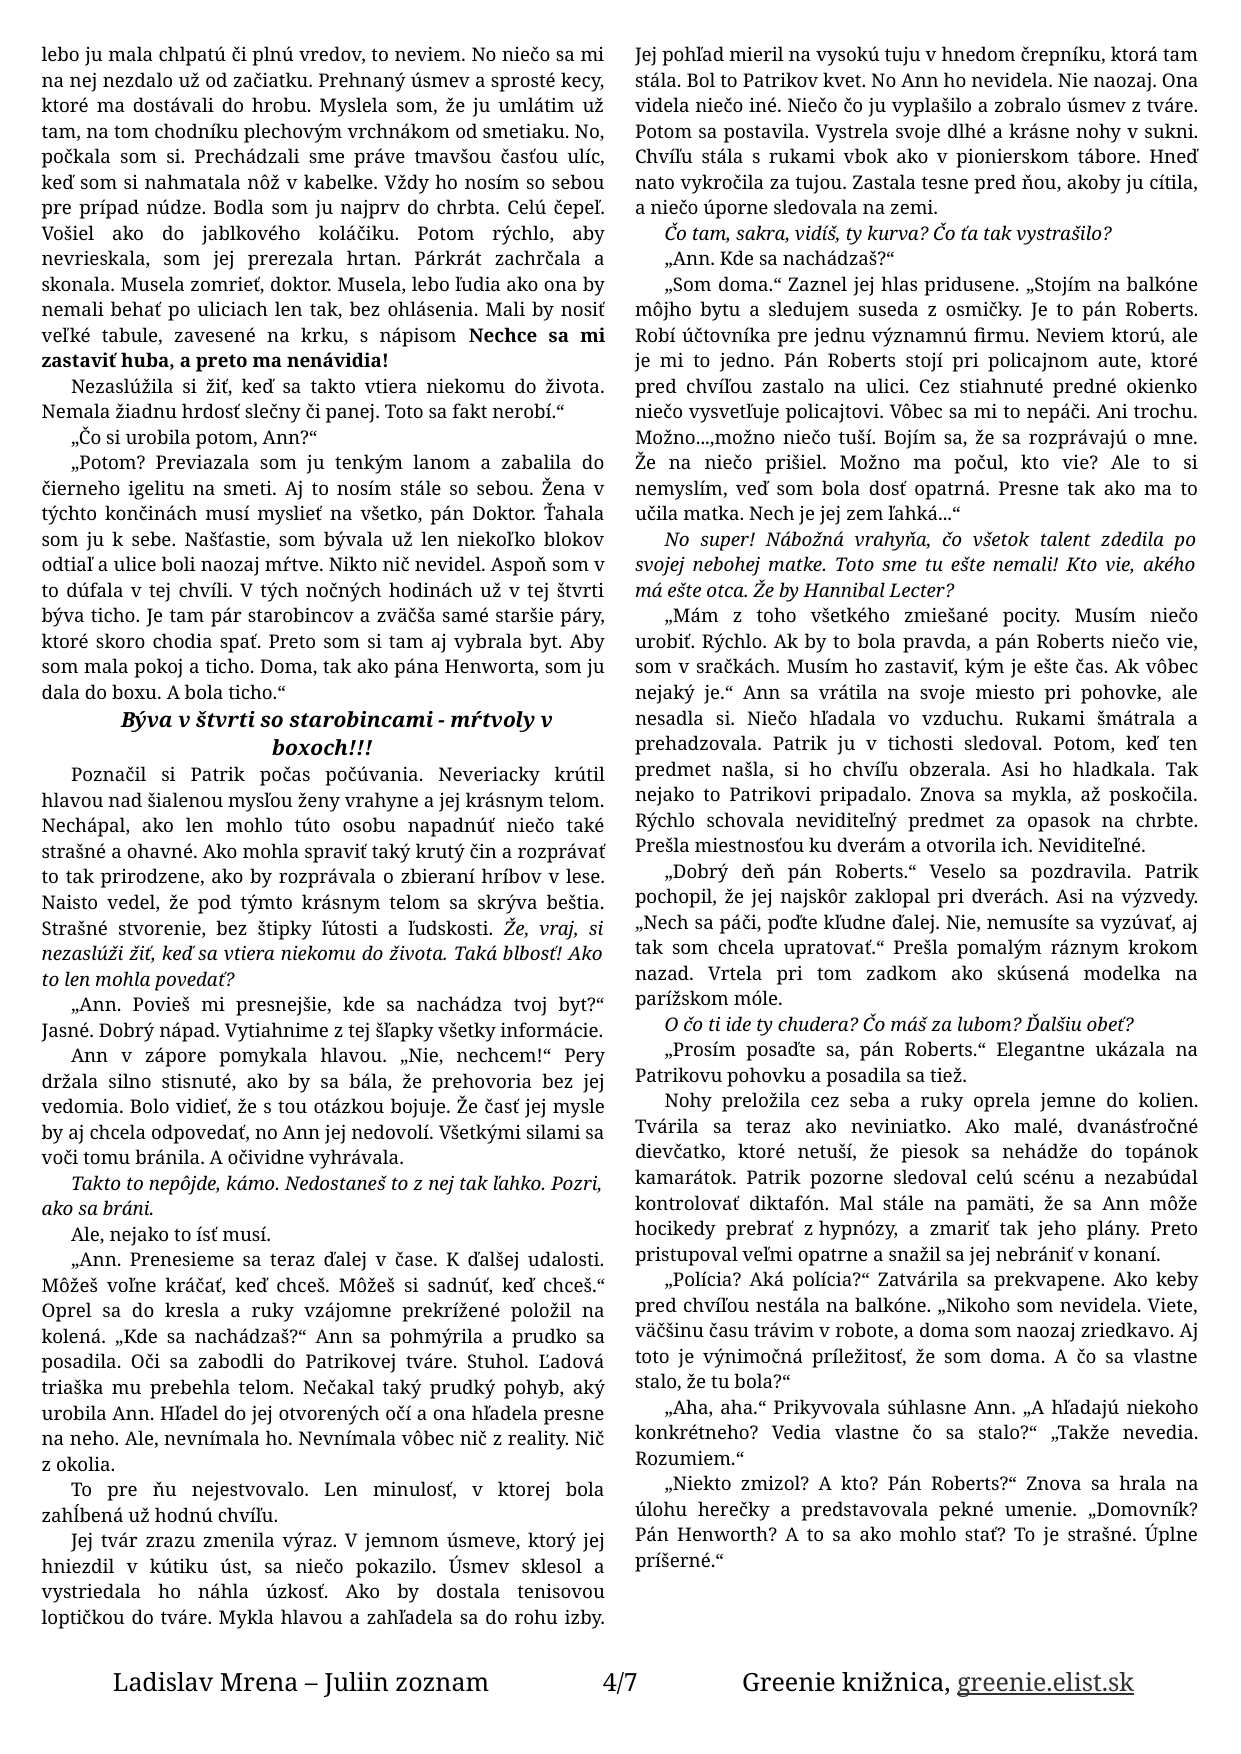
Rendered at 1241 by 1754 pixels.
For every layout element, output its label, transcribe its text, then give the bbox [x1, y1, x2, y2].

text Býva v štvrti so starobincami - mŕtvoly v boxoch!!! [41, 705, 605, 762]
text O čo ti ide ty chudera? Čo máš za lubom? Ďalšiu obeť? [635, 1011, 1199, 1037]
text Čo tam, sakra, vidíš, ty kurva? Čo ťa tak vystrašilo? [635, 220, 1199, 246]
text lebo ju mala chlpatú či plnú vredov, to neviem. No niečo sa mi na nej nezdalo už od začiatku. Prehnaný úsmev a sprosté kecy, ktoré ma dostávali do hrobu. Myslela som, že ju umlátim už tam, na tom chodníku plechovým vrchnákom od smetiaku. No, počkala som si. Prechádzali sme práve tmavšou časťou ulíc, keď som si nahmatala nôž v kabelke. Vždy ho nosím so sebou pre prípad núdze. Bodla som ju najprv do chrbta. Celú čepeľ. Vošiel ako do jablkového koláčiku. Potom rýchlo, aby nevrieskala, som jej prerezala hrtan. Párkrát zachrčala a skonala. Musela zomrieť, doktor. Musela, lebo ľudia ako ona by nemali behať po uliciach len tak, bez ohlásenia. Mali by nosiť veľké tabule, zavesené na krku, s nápisom Nechce sa mi zastaviť huba, a preto ma nenávidia! [41, 41, 605, 373]
text „Niekto zmizol? A kto? Pán Roberts?“ Znova sa hrala na úlohu herečky a predstavovala pekné umenie. „Domovník? Pán Henworth? A to sa ako mohlo stať? To je strašné. Úplne príšerné.“ [635, 1471, 1199, 1573]
text Nohy preložila cez seba a ruky oprela jemne do kolien. Tvárila sa teraz ako neviniatko. Ako malé, dvanásťročné dievčatko, ktoré netuší, že piesok sa nehádže do topánok kamarátok. Patrik pozorne sledoval celú scénu a nezabúdal kontrolovať diktafón. Mal stále na pamäti, že sa Ann môže hocikedy prebrať z hypnózy, a zmariť tak jeho plány. Preto pristupoval veľmi opatrne a snažil sa jej nebrániť v konaní. [635, 1088, 1199, 1266]
text No super! Nábožná vrahyňa, čo všetok talent zdedila po svojej nebohej matke. Toto sme tu ešte nemali! Kto vie, akého má ešte otca. Že by Hannibal Lecter? [635, 526, 1199, 603]
text Ann v zápore pomykala hlavou. „Nie, nechcem!“ Pery držala silno stisnuté, ako by sa bála, že prehovoria bez jej vedomia. Bolo vidieť, že s tou otázkou bojuje. Že časť jej mysle by aj chcela odpovedať, no Ann jej nedovolí. Všetkými silami sa voči tomu bránila. A očividne vyhrávala. [41, 1042, 605, 1170]
text „Prosím posaďte sa, pán Roberts.“ Elegantne ukázala na Patrikovu pohovku a posadila sa tiež. [635, 1037, 1199, 1088]
text Jej pohľad mieril na vysokú tuju v hnedom črepníku, ktorá tam stála. Bol to Patrikov kvet. No Ann ho nevidela. Nie naozaj. Ona videla niečo iné. Niečo čo ju vyplašilo a zobralo úsmev z tváre. Potom sa postavila. Vystrela svoje dlhé a krásne nohy v sukni. Chvíľu stála s rukami vbok ako v pionierskom tábore. Hneď nato vykročila za tujou. Zastala tesne pred ňou, akoby ju cítila, a niečo úporne sledovala na zemi. [635, 41, 1199, 220]
text To pre ňu nejestvovalo. Len minulosť, v ktorej bola zahĺbená už hodnú chvíľu. [41, 1476, 605, 1527]
text „Ann. Povieš mi presnejšie, kde sa nachádza tvoj byt?“ Jasné. Dobrý nápad. Vytiahnime z tej šľapky všetky informácie. [41, 991, 605, 1042]
text „Ann. Kde sa nachádzaš?“ [635, 246, 1199, 271]
text „Čo si urobila potom, Ann?“ [41, 424, 605, 450]
text Nezaslúžila si žiť, keď sa takto vtiera niekomu do života. Nemala žiadnu hrdosť slečny či panej. Toto sa fakt nerobí.“ [41, 373, 605, 424]
text Poznačil si Patrik počas počúvania. Neveriacky krútil hlavou nad šialenou mysľou ženy vrahyne a jej krásnym telom. Nechápal, ako len mohlo túto osobu napadnúť niečo také strašné a ohavné. Ako mohla spraviť taký krutý čin a rozprávať to tak prirodzene, ako by rozprávala o zbieraní hríbov v lese. Naisto vedel, že pod týmto krásnym telom sa skrýva beštia. Strašné stvorenie, bez štipky ľútosti a ľudskosti. Že, vraj, si nezaslúži žiť, keď sa vtiera niekomu do života. Taká blbosť! Ako to len mohla povedať? [41, 762, 605, 991]
text Jej tvár zrazu zmenila výraz. V jemnom úsmeve, ktorý jej hniezdil v kútiku úst, sa niečo pokazilo. Úsmev sklesol a vystriedala ho náhla úzkosť. Ako by dostala tenisovou loptičkou do tváre. Mykla hlavou a zahľadela sa do rohu izby. [41, 1527, 605, 1629]
text „Potom? Previazala som ju tenkým lanom a zabalila do čierneho igelitu na smeti. Aj to nosím stále so sebou. Žena v týchto končinách musí myslieť na všetko, pán Doktor. Ťahala som ju k sebe. Našťastie, som bývala už len niekoľko blokov odtiaľ a ulice boli naozaj mŕtve. Nikto nič nevidel. Aspoň som v to dúfala v tej chvíli. V tých nočných hodinách už v tej štvrti býva ticho. Je tam pár starobincov a zväčša samé staršie páry, ktoré skoro chodia spať. Preto som si tam aj vybrala byt. Aby som mala pokoj a ticho. Doma, tak ako pána Henworta, som ju dala do boxu. A bola ticho.“ [41, 450, 605, 705]
text „Dobrý deň pán Roberts.“ Veselo sa pozdravila. Patrik pochopil, že jej najskôr zaklopal pri dverách. Asi na výzvedy. „Nech sa páči, poďte kľudne ďalej. Nie, nemusíte sa vyzúvať, aj tak som chcela upratovať.“ Prešla pomalým ráznym krokom nazad. Vrtela pri tom zadkom ako skúsená modelka na parížskom móle. [635, 858, 1199, 1011]
text Takto to nepôjde, kámo. Nedostaneš to z nej tak ľahko. Pozri, ako sa bráni. [41, 1170, 605, 1221]
text Ale, nejako to ísť musí. [41, 1221, 605, 1247]
text „Mám z toho všetkého zmiešané pocity. Musím niečo urobiť. Rýchlo. Ak by to bola pravda, a pán Roberts niečo vie, som v sračkách. Musím ho zastaviť, kým je ešte čas. Ak vôbec nejaký je.“ Ann sa vrátila na svoje miesto pri pohovke, ale nesadla si. Niečo hľadala vo vzduchu. Rukami šmátrala a prehadzovala. Patrik ju v tichosti sledoval. Potom, keď ten predmet našla, si ho chvíľu obzerala. Asi ho hladkala. Tak nejako to Patrikovi pripadalo. Znova sa mykla, až poskočila. Rýchlo schovala neviditeľný predmet za opasok na chrbte. Prešla miestnosťou ku dverám a otvorila ich. Neviditeľné. [635, 603, 1199, 858]
text „Polícia? Aká polícia?“ Zatvárila sa prekvapene. Ako keby pred chvíľou nestála na balkóne. „Nikoho som nevidela. Viete, väčšinu času trávim v robote, a doma som naozaj zriedkavo. Aj toto je výnimočná príležitosť, že som doma. A čo sa vlastne stalo, že tu bola?“ [635, 1266, 1199, 1394]
text „Som doma.“ Zaznel jej hlas pridusene. „Stojím na balkóne môjho bytu a sledujem suseda z osmičky. Je to pán Roberts. Robí účtovníka pre jednu významnú firmu. Neviem ktorú, ale je mi to jedno. Pán Roberts stojí pri policajnom aute, ktoré pred chvíľou zastalo na ulici. Cez stiahnuté predné okienko niečo vysvetľuje policajtovi. Vôbec sa mi to nepáči. Ani trochu. Možno...,možno niečo tuší. Bojím sa, že sa rozprávajú o mne. Že na niečo prišiel. Možno ma počul, kto vie? Ale to si nemyslím, veď som bola dosť opatrná. Presne tak ako ma to učila matka. Nech je jej zem ľahká...“ [635, 271, 1199, 526]
text „Ann. Prenesieme sa teraz ďalej v čase. K ďalšej udalosti. Môžeš voľne kráčať, keď chceš. Môžeš si sadnúť, keď chceš.“ Oprel sa do kresla a ruky vzájomne prekrížené položil na kolená. „Kde sa nachádzaš?“ Ann sa pohmýrila a prudko sa posadila. Oči sa zabodli do Patrikovej tváre. Stuhol. Ľadová triaška mu prebehla telom. Nečakal taký prudký pohyb, aký urobila Ann. Hľadel do jej otvorených očí a ona hľadela presne na neho. Ale, nevnímala ho. Nevnímala vôbec nič z reality. Nič z okolia. [41, 1247, 605, 1476]
text „Aha, aha.“ Prikyvovala súhlasne Ann. „A hľadajú niekoho konkrétneho? Vedia vlastne čo sa stalo?“ „Takže nevedia. Rozumiem.“ [635, 1394, 1199, 1471]
